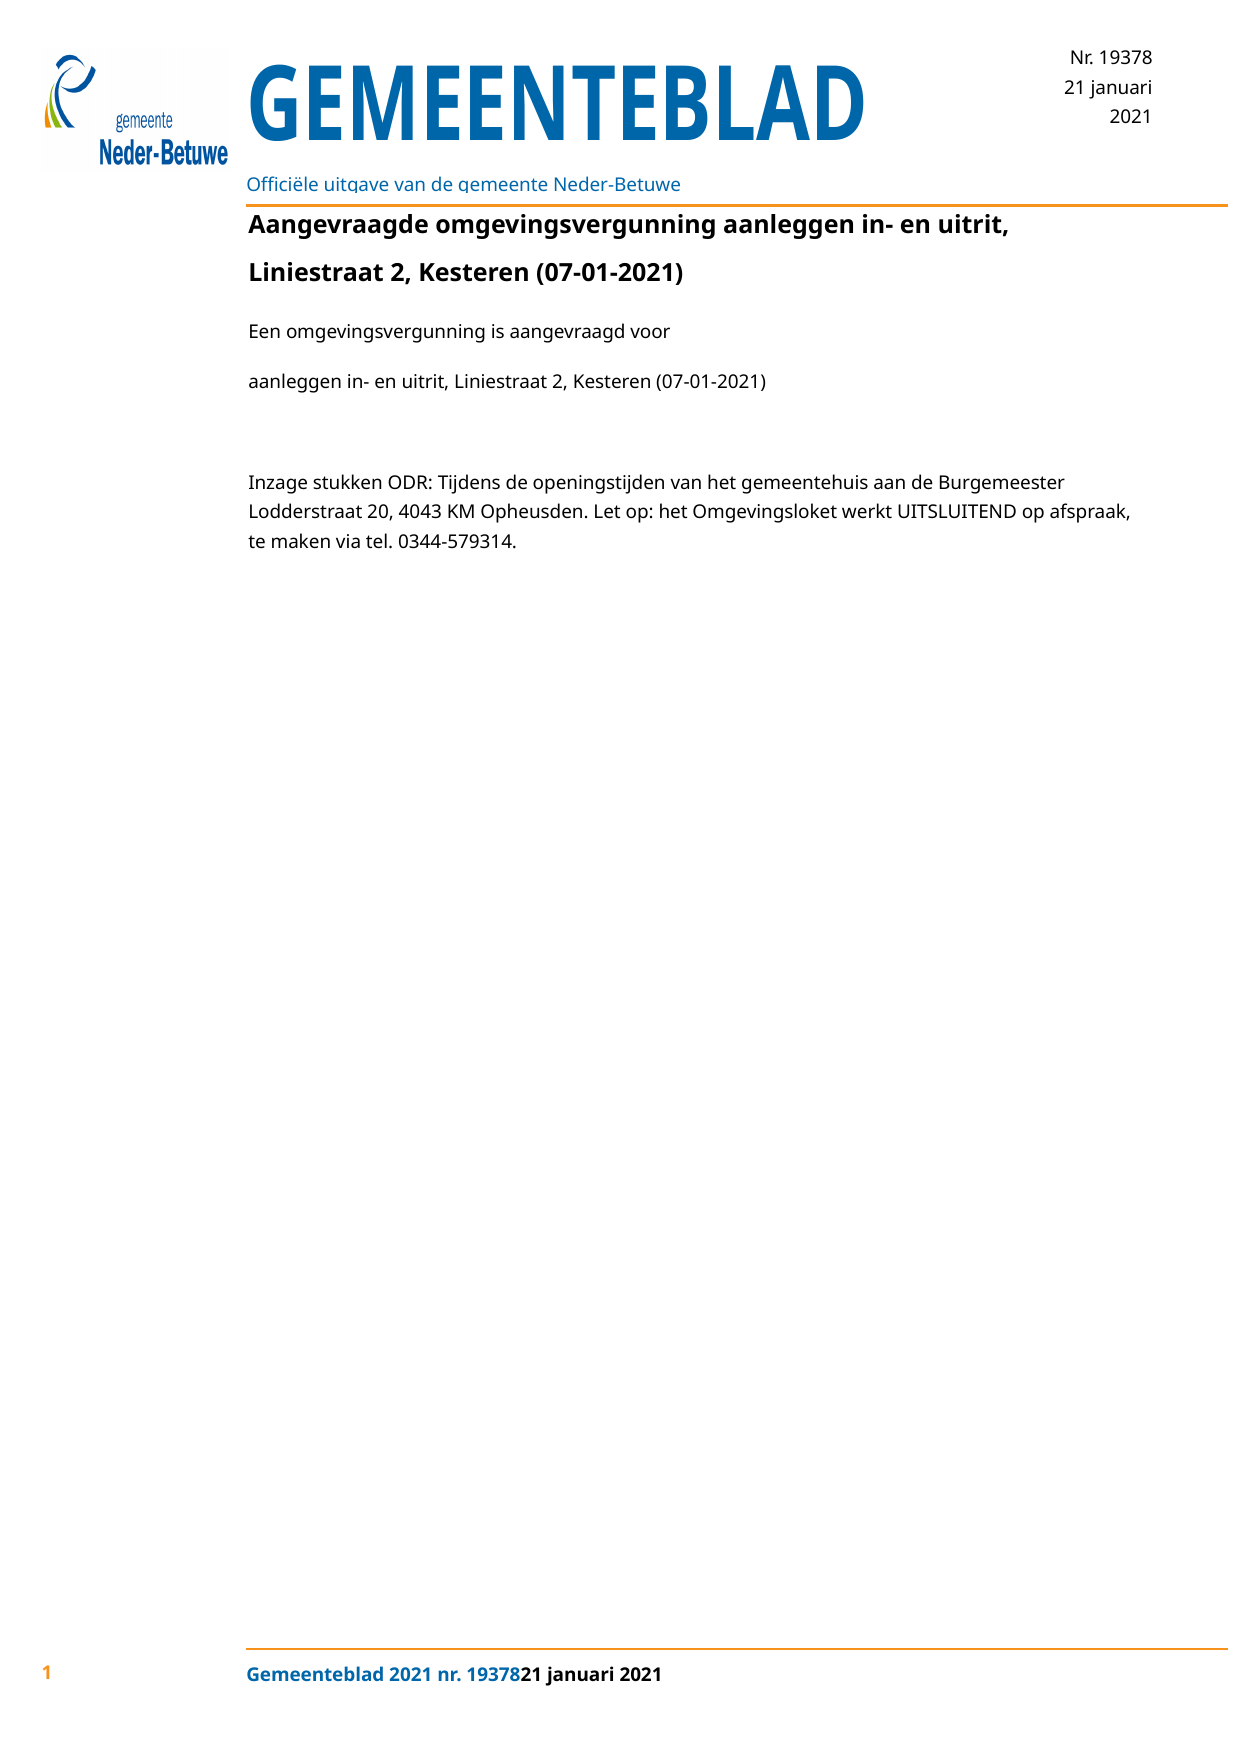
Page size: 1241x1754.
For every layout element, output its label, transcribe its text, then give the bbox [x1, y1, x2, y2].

text Een omgevingsvergunning is aangevraagd voor [248, 318, 1152, 344]
text Inzage stukken ODR: Tijdens de openingstijden van het gemeentehuis aan de Burgemeester Lodderstraat 20, 4043 KM Opheusden. Let op: het Omgevingsloket werkt UITSLUITEND op afspraak, te maken via tel. 0344-579314. [248, 469, 1152, 554]
picture [41, 47, 231, 172]
text aanleggen in- en uitrit, Liniestraat 2, Kesteren (07-01-2021) [248, 368, 1152, 394]
text Aangevraagde omgevingsvergunning aanleggen in- en uitrit, Liniestraat 2, Kesteren (07-01-2021) [248, 207, 1152, 288]
